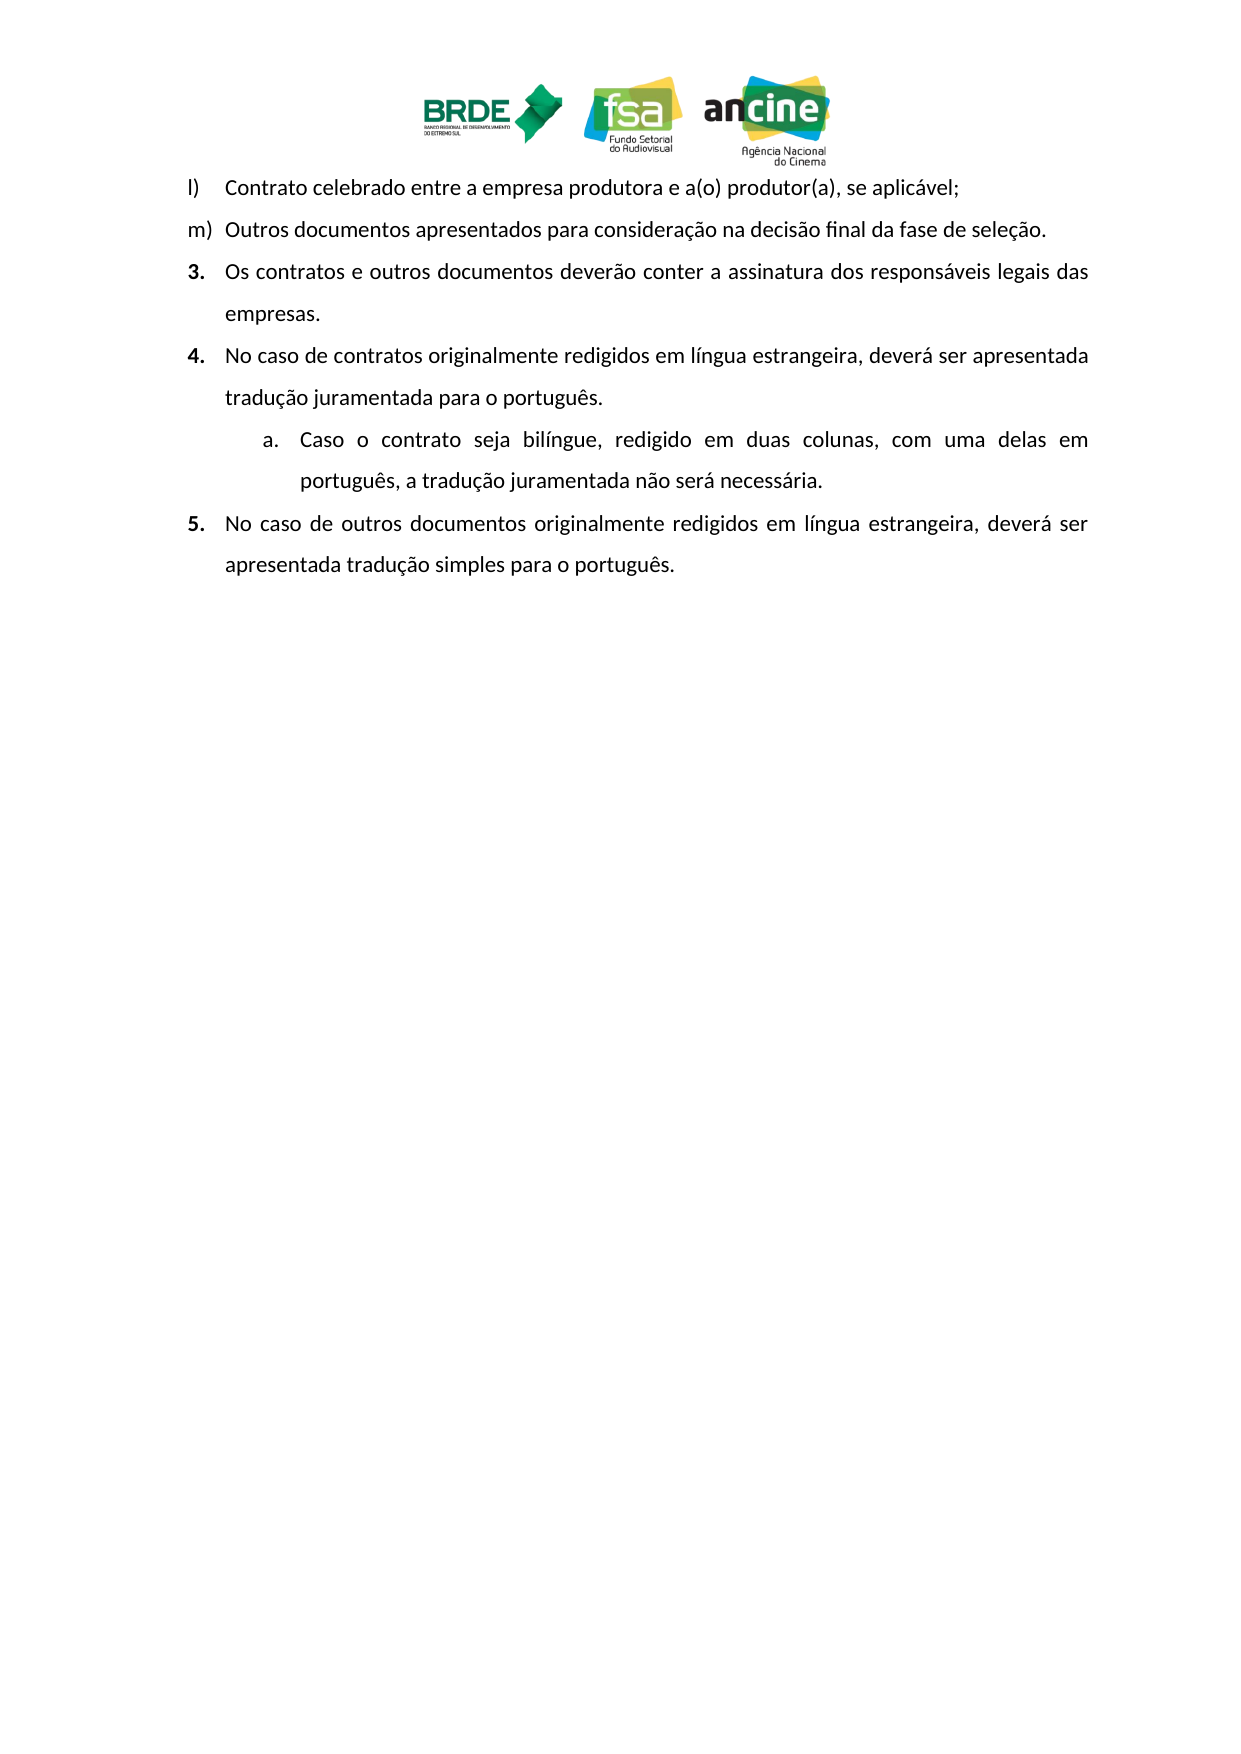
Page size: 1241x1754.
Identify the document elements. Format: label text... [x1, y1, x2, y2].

list Contrato celebrado entre a empresa produtora e a(o) produtor(a), se aplicável; [187, 173, 1090, 201]
list Os contratos e outros documentos deverão conter a assinatura dos responsáveis legais das empresas. [187, 257, 1090, 327]
list No caso de contratos originalmente redigidos em língua estrangeira, deverá ser apresentada tradução juramentada para o português. [187, 341, 1090, 411]
list No caso de outros documentos originalmente redigidos em língua estrangeira, deverá ser apresentada tradução simples para o português. [187, 509, 1090, 579]
list Caso o contrato seja bilíngue, redigido em duas colunas, com uma delas em português, a tradução juramentada não será necessária. [262, 425, 1090, 495]
list Outros documentos apresentados para consideração na decisão final da fase de seleção. [187, 215, 1090, 243]
picture [396, 75, 845, 173]
